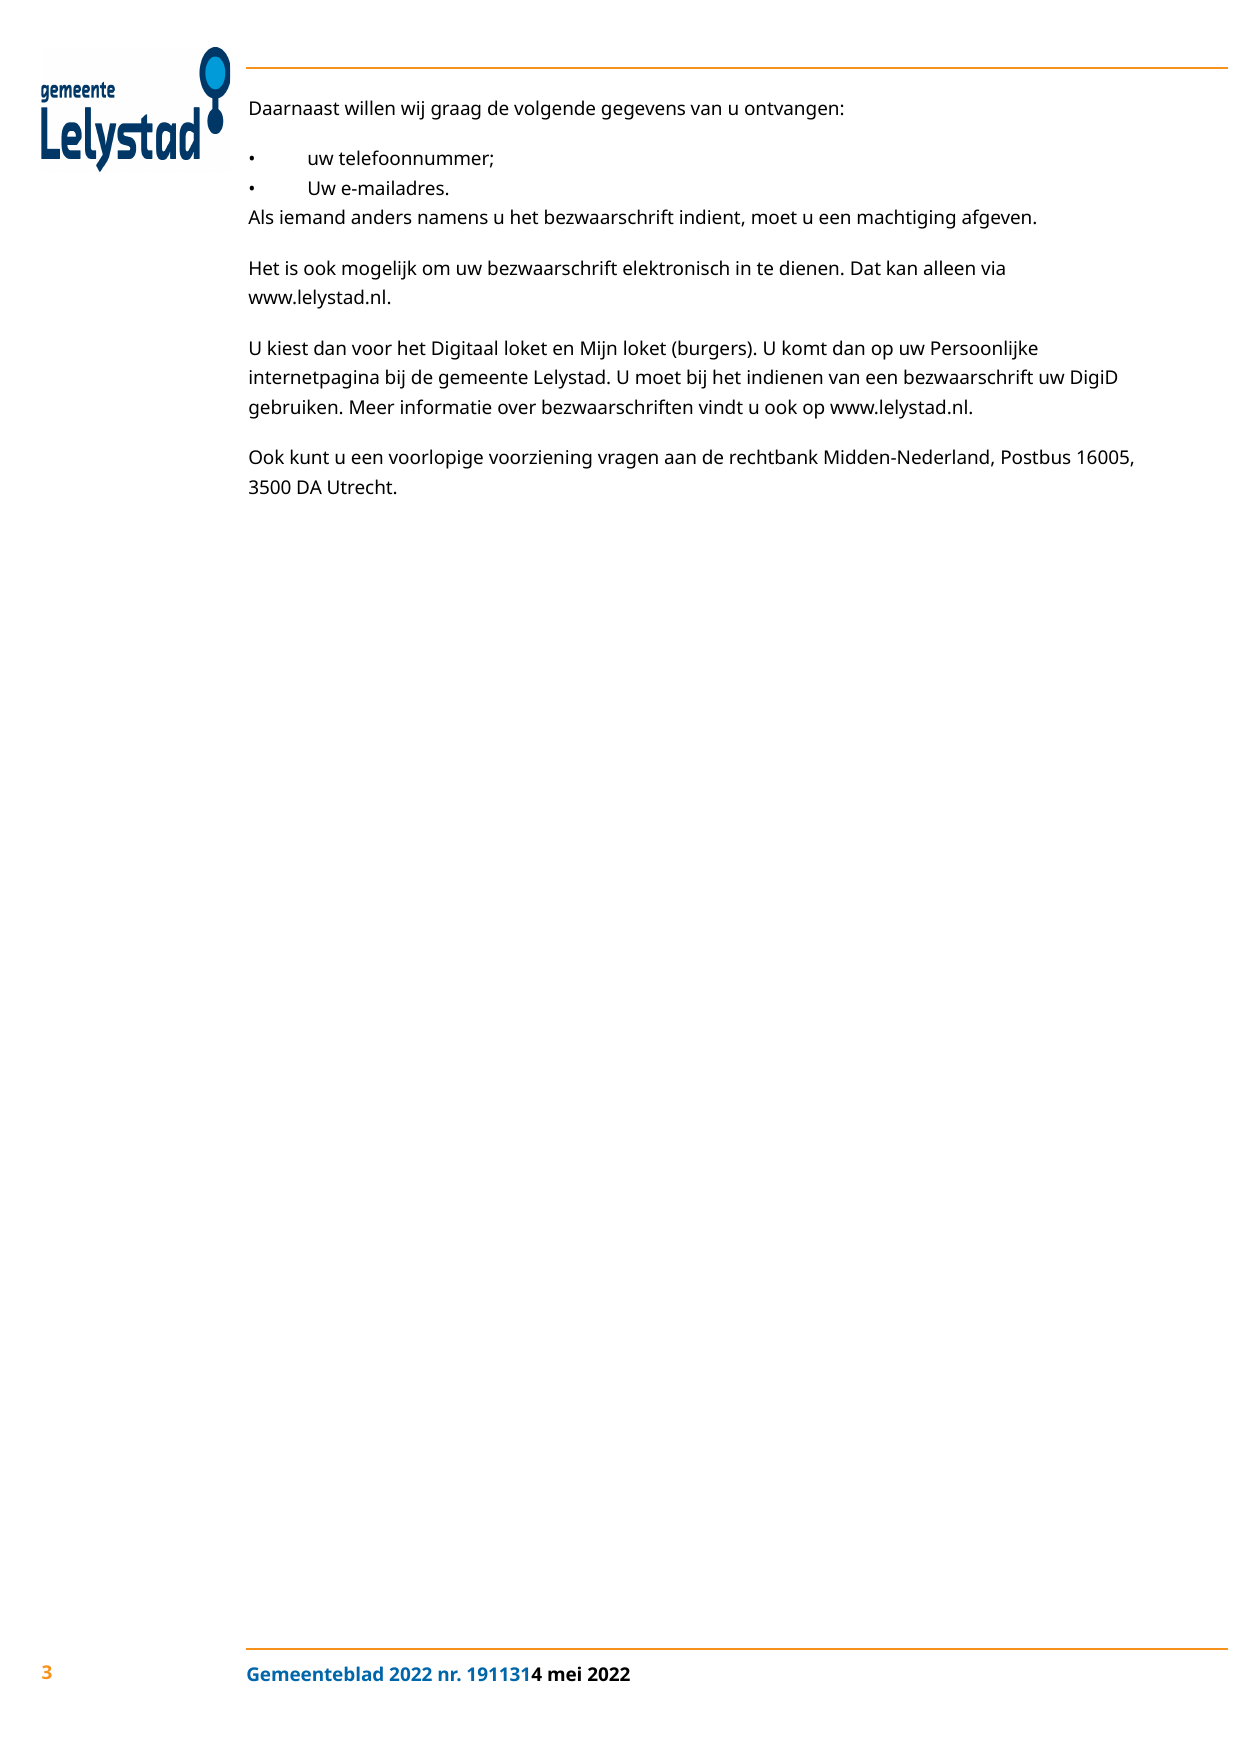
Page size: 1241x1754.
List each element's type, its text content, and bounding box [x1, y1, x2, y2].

text Als iemand anders namens u het bezwaarschrift indient, moet u een machtiging afgeven. [248, 204, 1152, 230]
picture [41, 47, 231, 172]
list uw telefoonnummer; [248, 145, 1152, 171]
text U kiest dan voor het Digitaal loket en Mijn loket (burgers). U komt dan op uw Persoonlijke internetpagina bij de gemeente Lelystad. U moet bij het indienen van een bezwaarschrift uw DigiD gebruiken. Meer informatie over bezwaarschriften vindt u ook op www.lelystad.nl. [248, 335, 1152, 420]
list Uw e-mailadres. [248, 175, 1152, 201]
text Ook kunt u een voorlopige voorziening vragen aan de rechtbank Midden-Nederland, Postbus 16005, 3500 DA Utrecht. [248, 444, 1152, 500]
text Daarnaast willen wij graag de volgende gegevens van u ontvangen: [248, 95, 1152, 121]
text Het is ook mogelijk om uw bezwaarschrift elektronisch in te dienen. Dat kan alleen via www.lelystad.nl. [248, 255, 1152, 310]
